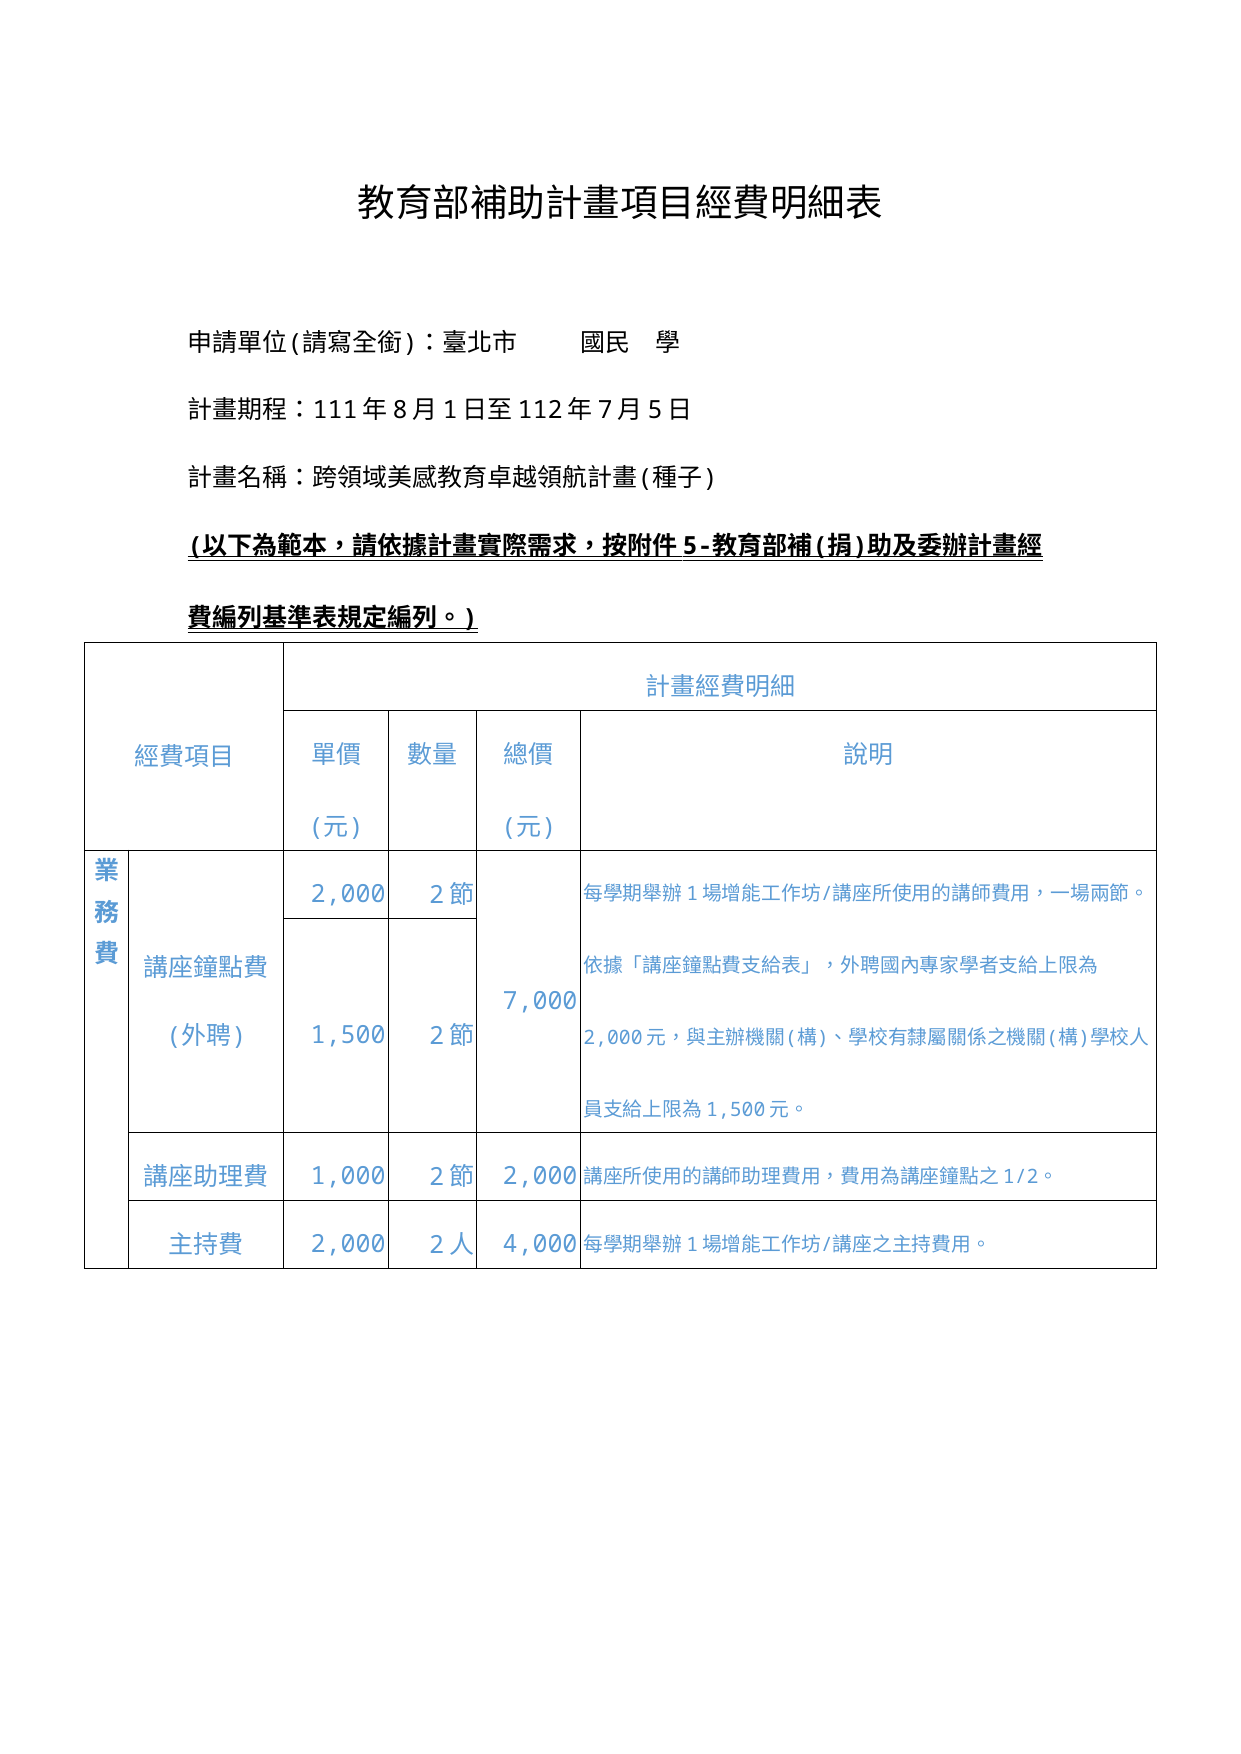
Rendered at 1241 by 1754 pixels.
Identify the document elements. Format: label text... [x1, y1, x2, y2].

table_cell 主持費 [129, 1201, 283, 1268]
table_cell 每學期舉辦1場增能工作坊/講座之主持費用。 [581, 1201, 1156, 1268]
text (以下為範本，請依據計畫實際需求，按附件5-教育部補(捐)助及委辦計畫經費編列基準表規定編列。) [187, 502, 1053, 637]
table_cell 單價(元) [284, 711, 388, 849]
table_cell 4,000 [477, 1201, 580, 1268]
table_cell 數量 [389, 711, 476, 849]
table_header 經費項目 [85, 643, 283, 849]
table_cell 說明 [581, 711, 1156, 849]
table_header 計畫經費明細 [284, 643, 1156, 710]
table_cell 7,000 [477, 851, 580, 1132]
table_cell 2節 [389, 1133, 476, 1200]
table_cell 2節 [389, 851, 476, 917]
table_cell 1,500 [284, 919, 388, 1132]
table_cell 每學期舉辦1場增能工作坊/講座所使用的講師費用，一場兩節。依據「講座鐘點費支給表」，外聘國內專家學者支給上限為2,000元，與主辦機關(構)、學校有隸屬關係之機關(構)學校人員支給上限為1,500元。 [581, 851, 1156, 1132]
text 教育部補助計畫項目經費明細表 [187, 158, 1053, 221]
table_cell 2節 [389, 919, 476, 1132]
table_cell 2,000 [284, 1201, 388, 1268]
text ooo學校(示例) [187, 229, 1053, 291]
table_cell 2,000 [284, 851, 388, 917]
table_cell 總價(元) [477, 711, 580, 849]
table_cell 講座鐘點費 (外聘) [129, 851, 283, 1132]
table_cell 講座助理費 [129, 1133, 283, 1200]
table_cell 講座所使用的講師助理費用，費用為講座鐘點之1/2。 [581, 1133, 1156, 1200]
table_cell 2,000 [477, 1133, 580, 1200]
text 計畫期程：111年8月1日至112年7月5日 [187, 366, 1053, 429]
text 申請單位(請寫全銜)：臺北市 國民 學 [187, 298, 1053, 361]
text 計畫名稱：跨領域美感教育卓越領航計畫(種子) [187, 434, 1053, 497]
table_cell 1,000 [284, 1133, 388, 1200]
table_cell 業 務 費 [85, 851, 128, 1268]
table_cell 2人 [389, 1201, 476, 1268]
